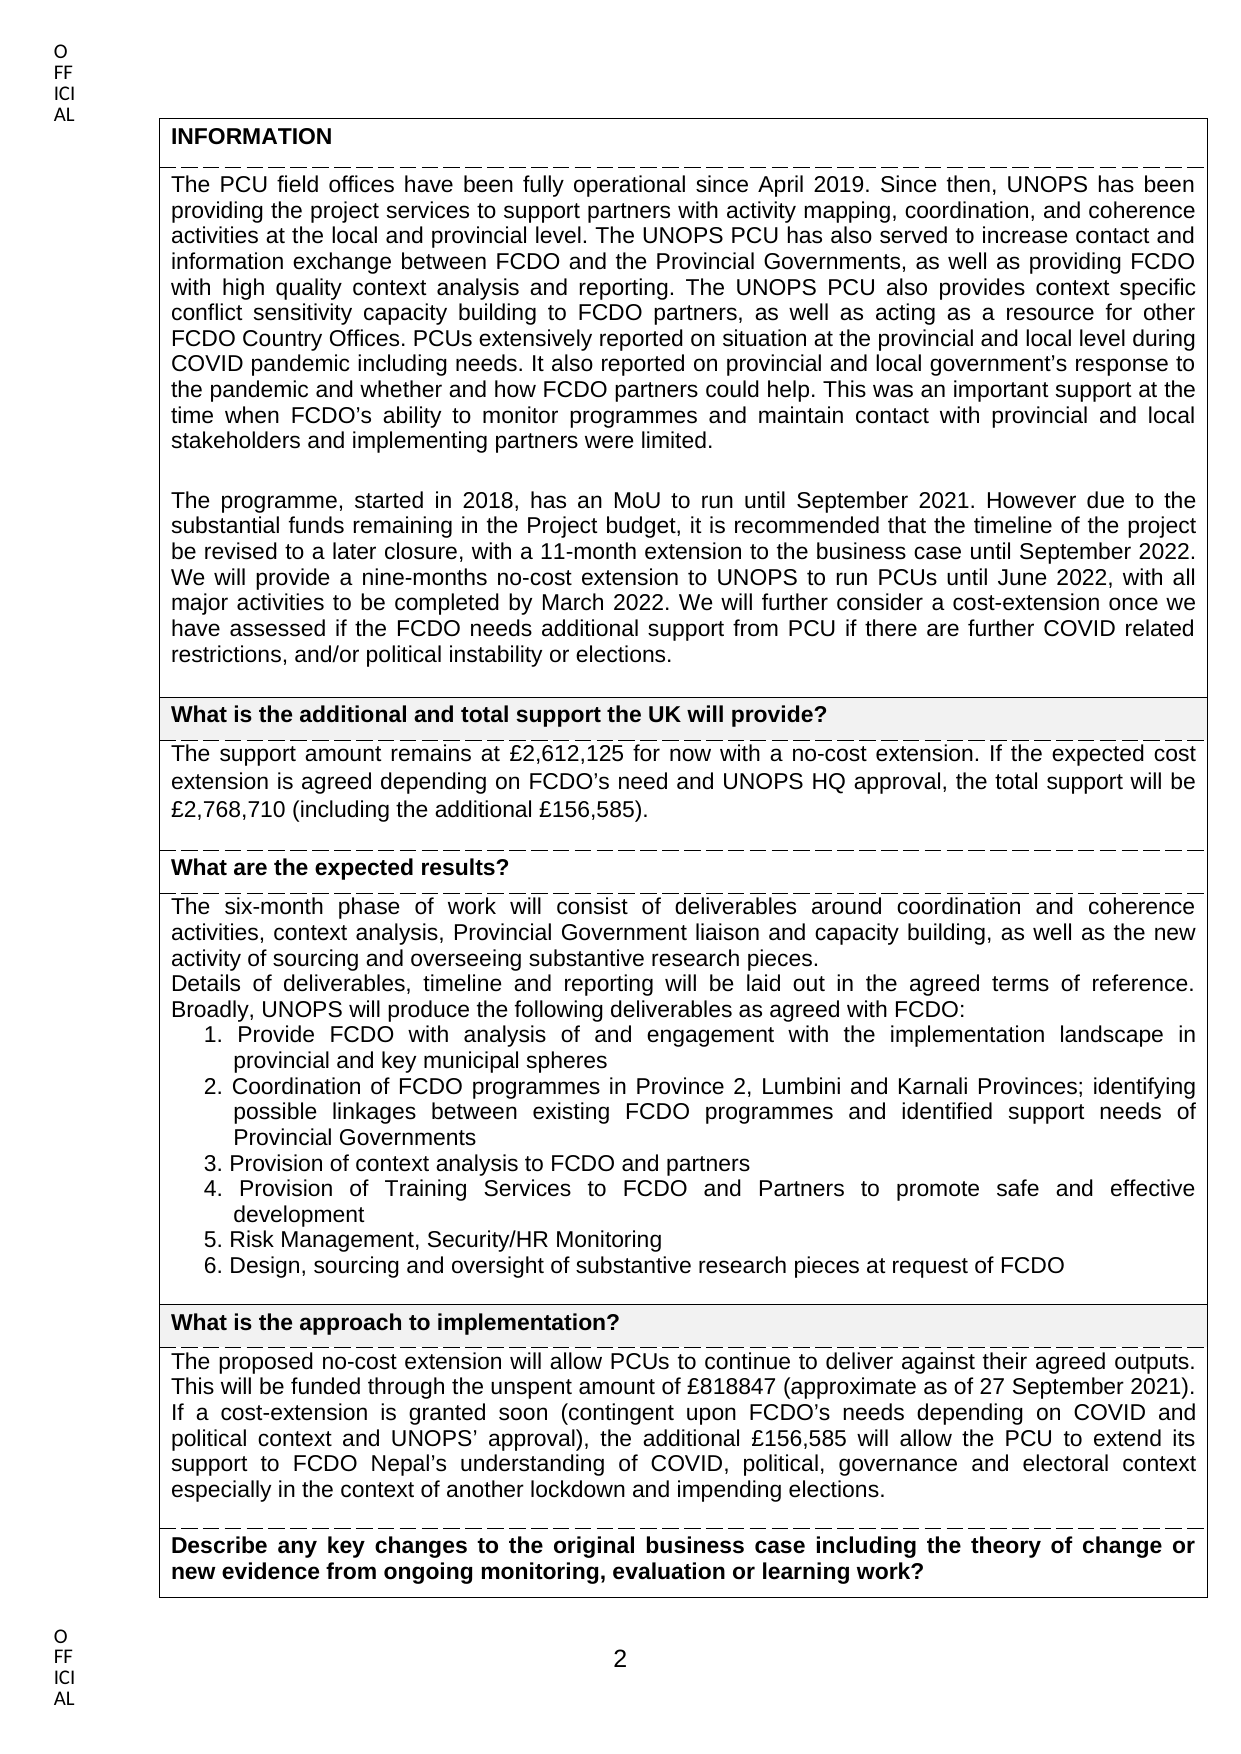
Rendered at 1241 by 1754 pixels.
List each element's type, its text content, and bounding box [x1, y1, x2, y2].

table_cell The support amount remains at £2,612,125 for now with a no-cost extension. If the expected cost extension is agreed depending on FCDO’s need and UNOPS HQ approval, the total support will be £2,768,710 (including the additional £156,585). [160, 740, 1207, 849]
table_header INFORMATION [160, 119, 1207, 167]
table_cell What is the additional and total support the UK will provide? [160, 698, 1207, 740]
table_cell What are the expected results? [160, 850, 1207, 893]
table_cell The proposed no-cost extension will allow PCUs to continue to deliver against their agreed outputs. This will be funded through the unspent amount of £818847 (approximate as of 27 September 2021). If a cost-extension is granted soon (contingent upon FCDO’s needs depending on COVID and political context and UNOPS’ approval), the additional £156,585 will allow the PCU to extend its support to FCDO Nepal’s understanding of COVID, political, governance and electoral context especially in the context of another lockdown and impending elections. [160, 1347, 1207, 1528]
table_cell The PCU field offices have been fully operational since April 2019. Since then, UNOPS has been providing the project services to support partners with activity mapping, coordination, and coherence activities at the local and provincial level. The UNOPS PCU has also served to increase contact and information exchange between FCDO and the Provincial Governments, as well as providing FCDO with high quality context analysis and reporting. The UNOPS PCU also provides context specific conflict sensitivity capacity building to FCDO partners, as well as acting as a resource for other FCDO Country Offices. PCUs extensively reported on situation at the provincial and local level during COVID pandemic including needs. It also reported on provincial and local government’s response to the pandemic and whether and how FCDO partners could help. This was an important support at the time when FCDO’s ability to monitor programmes and maintain contact with provincial and local stakeholders and implementing partners were limited. The programme, started in 2018, has an MoU to run until September 2021. However due to the substantial funds remaining in the Project budget, it is recommended that the timeline of the project be revised to a later closure, with a 11-month extension to the business case until September 2022. We will provide a nine-months no-cost extension to UNOPS to run PCUs until June 2022, with all major activities to be completed by March 2022. We will further consider a cost-extension once we have assessed if the FCDO needs additional support from PCU if there are further COVID related restrictions, and/or political instability or elections. [160, 167, 1207, 697]
table_cell The six-month phase of work will consist of deliverables around coordination and coherence activities, context analysis, Provincial Government liaison and capacity building, as well as the new activity of sourcing and overseeing substantive research pieces. Details of deliverables, timeline and reporting will be laid out in the agreed terms of reference. Broadly, UNOPS will produce the following deliverables as agreed with FCDO: 1. Provide FCDO with analysis of and engagement with the implementation landscape in provincial and key municipal spheres 2. Coordination of FCDO programmes in Province 2, Lumbini and Karnali Provinces; identifying possible linkages between existing FCDO programmes and identified support needs of Provincial Governments 3. Provision of context analysis to FCDO and partners 4. Provision of Training Services to FCDO and Partners to promote safe and effective development 5. Risk Management, Security/HR Monitoring 6. Design, sourcing and oversight of substantive research pieces at request of FCDO [160, 893, 1207, 1304]
table_cell Describe any key changes to the original business case including the theory of change or new evidence from ongoing monitoring, evaluation or learning work? [160, 1528, 1207, 1597]
table_cell What is the approach to implementation? [160, 1305, 1207, 1347]
